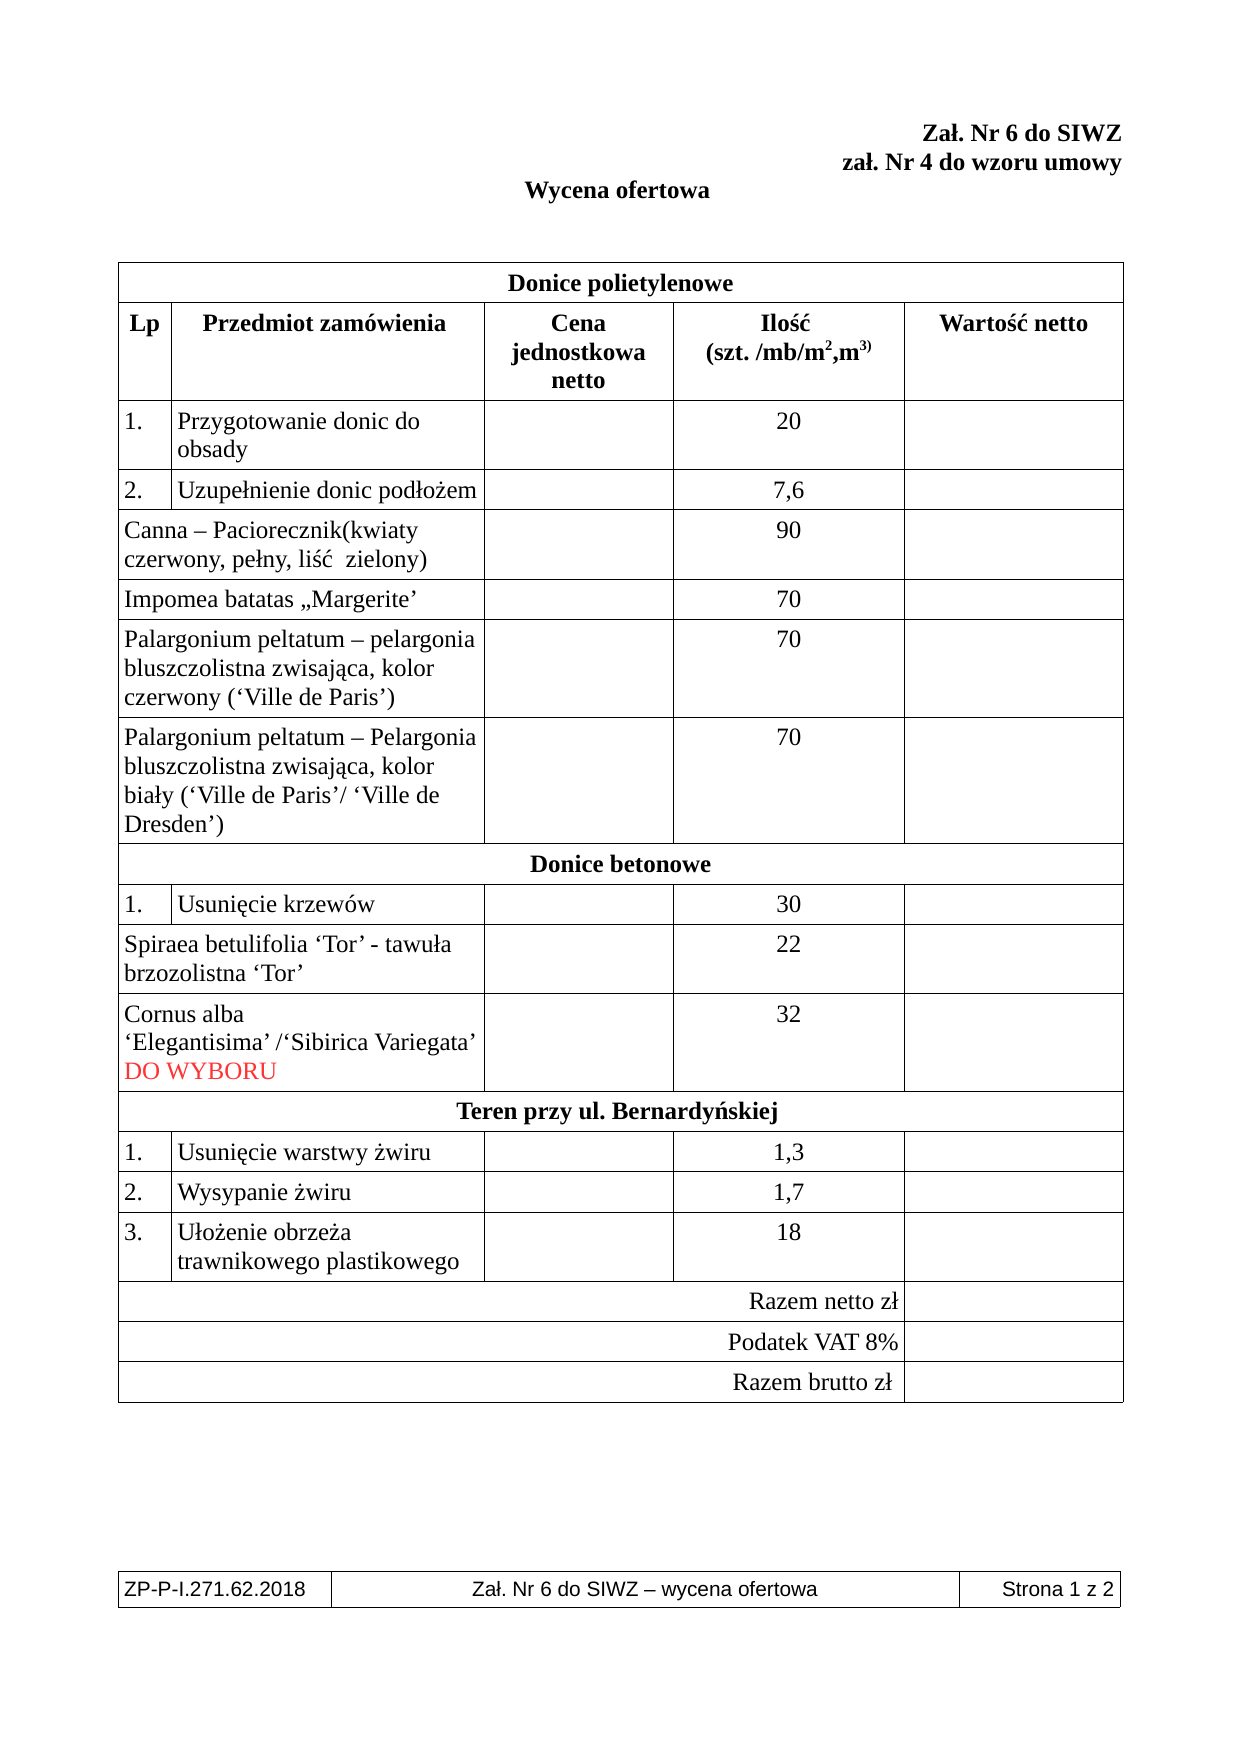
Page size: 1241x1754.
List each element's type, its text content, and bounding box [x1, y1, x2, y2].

table_cell [905, 580, 1123, 619]
table_cell [485, 470, 673, 509]
table_cell 18 [674, 1213, 904, 1281]
table_cell 1. [119, 1132, 171, 1171]
text zał. Nr 4 do wzoru umowy [118, 147, 1122, 176]
table_cell 70 [674, 620, 904, 717]
table_cell Lp [119, 303, 171, 400]
table_cell Impomea batatas „Margerite’ [119, 580, 484, 619]
table_cell Donice betonowe [119, 844, 1123, 883]
table_cell [905, 1213, 1123, 1281]
table_cell 1. [119, 885, 171, 924]
table_cell [485, 510, 673, 578]
table_cell 20 [674, 401, 904, 469]
table_cell [485, 1172, 673, 1212]
table_cell 22 [674, 925, 904, 993]
table_cell 7,6 [674, 470, 904, 509]
table_cell 70 [674, 580, 904, 619]
table_cell [485, 718, 673, 843]
table_cell [905, 620, 1123, 717]
table_cell [485, 1213, 673, 1281]
table_cell [485, 994, 673, 1091]
table_cell [485, 1132, 673, 1171]
text Zał. Nr 6 do SIWZ [118, 118, 1122, 147]
table_cell [905, 885, 1123, 924]
table_cell [485, 620, 673, 717]
table_cell Canna – Paciorecznik(kwiaty czerwony, pełny, liść zielony) [119, 510, 484, 578]
table_cell [485, 401, 673, 469]
table_cell [905, 1362, 1123, 1402]
table_cell [485, 580, 673, 619]
table_cell Spiraea betulifolia ‘Tor’ - tawuła brzozolistna ‘Tor’ [119, 925, 484, 993]
table_cell Podatek VAT 8% [119, 1322, 904, 1361]
table_cell [905, 401, 1123, 469]
table_header Donice polietylenowe [119, 263, 1123, 302]
table_cell 2. [119, 1172, 171, 1212]
table_cell Ułożenie obrzeża trawnikowego plastikowego [172, 1213, 484, 1281]
text Wycena ofertowa [118, 176, 1122, 262]
table_cell 1,7 [674, 1172, 904, 1212]
table_cell 1. [119, 401, 171, 469]
table_cell [905, 1282, 1123, 1321]
table_cell [905, 1322, 1123, 1361]
table_cell Razem netto zł [119, 1282, 904, 1321]
table_cell Usunięcie warstwy żwiru [172, 1132, 484, 1171]
table_cell Razem brutto zł [119, 1362, 904, 1402]
table_cell [905, 510, 1123, 578]
table_cell 2. [119, 470, 171, 509]
table_cell [905, 1172, 1123, 1212]
table_cell 30 [674, 885, 904, 924]
table_cell Przygotowanie donic do obsady [172, 401, 484, 469]
table_cell Ilość (szt. /mb/m2,m3) [674, 303, 904, 400]
table_cell [905, 718, 1123, 843]
table_cell Palargonium peltatum – pelargonia bluszczolistna zwisająca, kolor czerwony (‘Ville de Paris’) [119, 620, 484, 717]
table_cell Wartość netto [905, 303, 1123, 400]
table_cell Wysypanie żwiru [172, 1172, 484, 1212]
table_cell [905, 470, 1123, 509]
table_cell [485, 885, 673, 924]
table_cell Przedmiot zamówienia [172, 303, 484, 400]
table_cell Cena jednostkowa netto [485, 303, 673, 400]
table_cell Usunięcie krzewów [172, 885, 484, 924]
table_cell [905, 925, 1123, 993]
table_cell [485, 925, 673, 993]
table_cell 90 [674, 510, 904, 578]
table_cell 70 [674, 718, 904, 843]
table_cell Uzupełnienie donic podłożem [172, 470, 484, 509]
table_cell [905, 1132, 1123, 1171]
table_cell 32 [674, 994, 904, 1091]
table_cell Cornus alba ‘Elegantisima’ /‘Sibirica Variegata’ DO WYBORU [119, 994, 484, 1091]
table_cell Palargonium peltatum – Pelargonia bluszczolistna zwisająca, kolor biały (‘Ville de Paris’/ ‘Ville de Dresden’) [119, 718, 484, 843]
table_cell 1,3 [674, 1132, 904, 1171]
table_cell [905, 994, 1123, 1091]
table_cell Teren przy ul. Bernardyńskiej [119, 1092, 1123, 1131]
table_cell 3. [119, 1213, 171, 1281]
